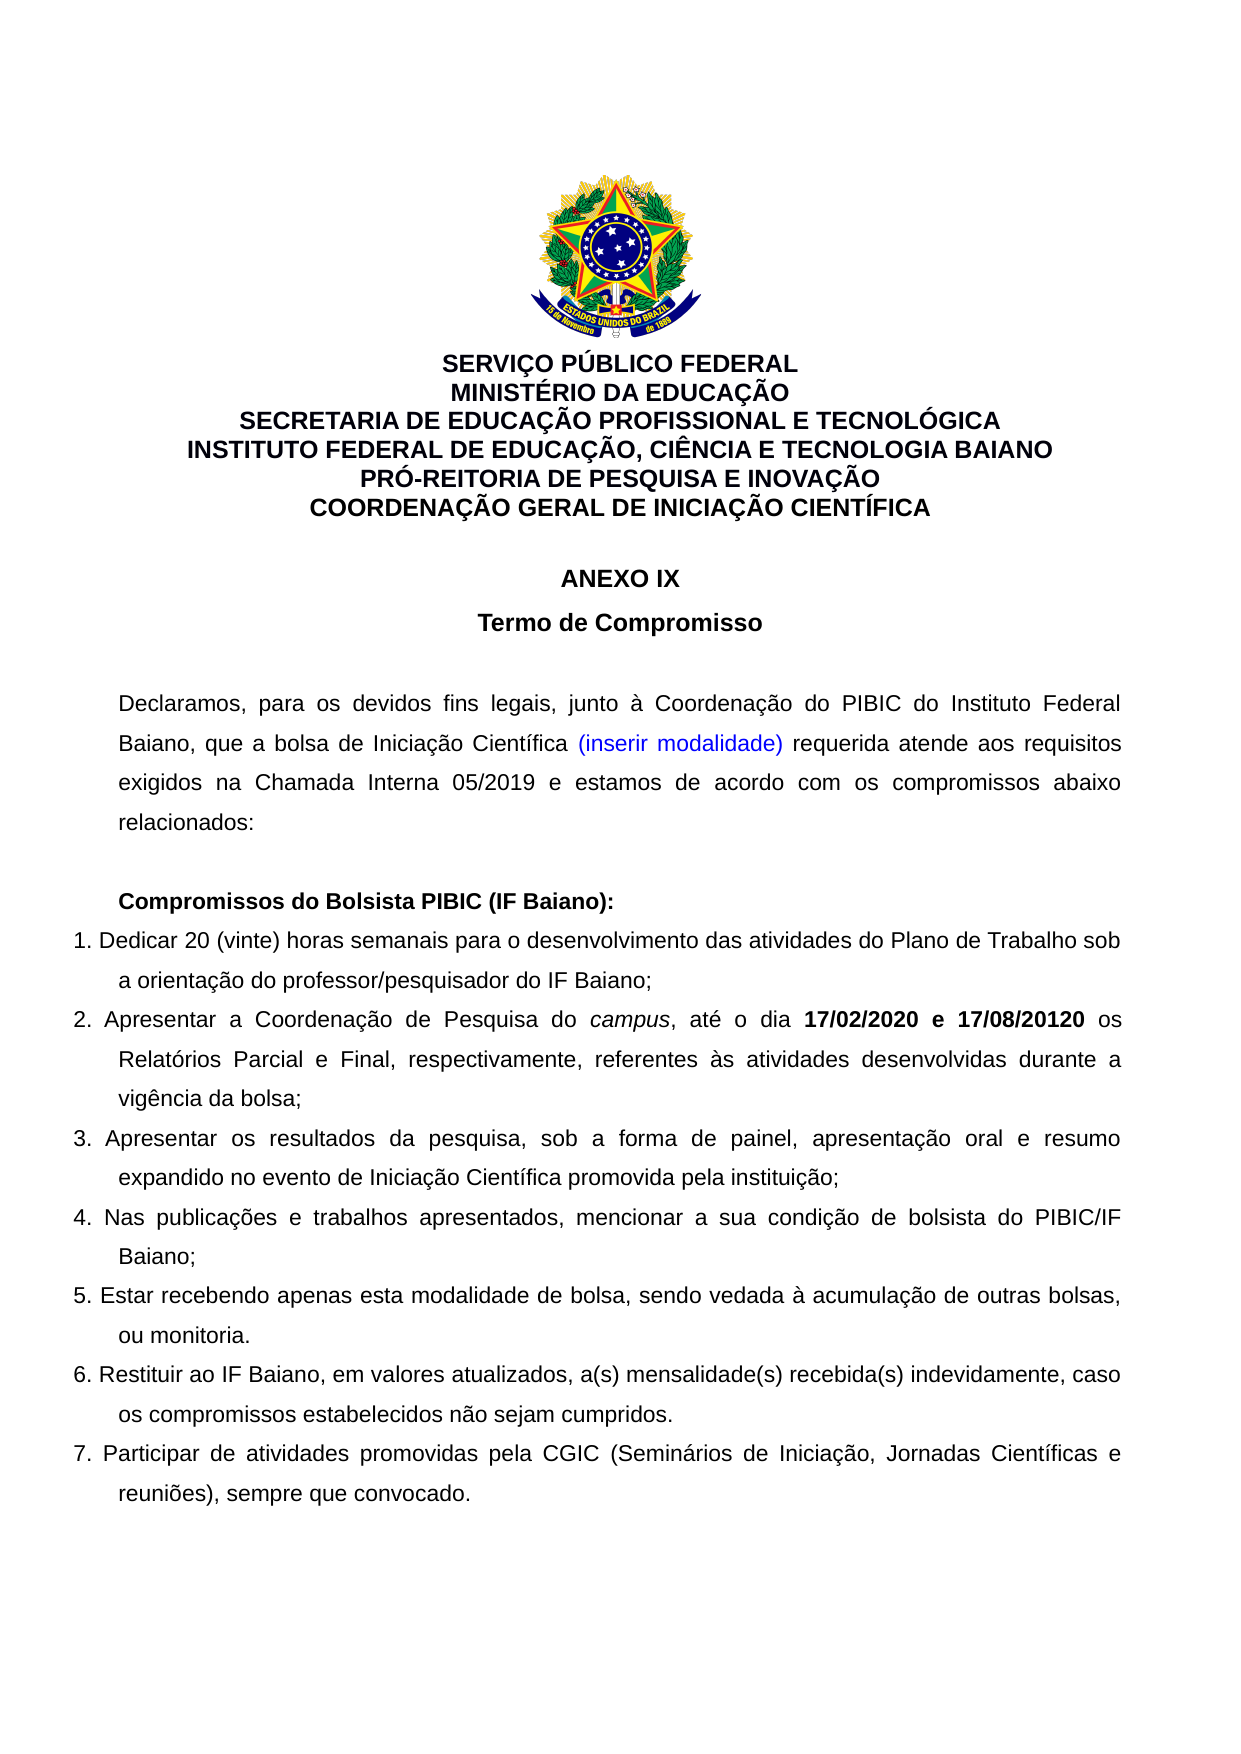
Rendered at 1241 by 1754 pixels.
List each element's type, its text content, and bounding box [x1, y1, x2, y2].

list 2. Apresentar a Coordenação de Pesquisa do campus, até o dia 17/02/2020 e 17/08/20120 os Relatórios Parcial e Final, respectivamente, referentes às atividades desenvolvidas durante a vigência da bolsa; [73, 1006, 1122, 1111]
text Compromissos do Bolsista PIBIC (IF Baiano): [118, 888, 1122, 914]
text Declaramos, para os devidos fins legais, junto à Coordenação do PIBIC do Instituto Federal Baiano, que a bolsa de Iniciação Científica (inserir modalidade) requerida atende aos requisitos exigidos na Chamada Interna 05/2019 e estamos de acordo com os compromissos abaixo relacionados: [118, 690, 1122, 835]
text PRÓ-REITORIA DE PESQUISA E INOVAÇÃO [118, 464, 1122, 493]
text INSTITUTO FEDERAL DE EDUCAÇÃO, CIÊNCIA E TECNOLOGIA BAIANO [118, 435, 1122, 464]
list 1. Dedicar 20 (vinte) horas semanais para o desenvolvimento das atividades do Plano de Trabalho sob a orientação do professor/pesquisador do IF Baiano; [73, 927, 1122, 993]
list 5. Estar recebendo apenas esta modalidade de bolsa, sendo vedada à acumulação de outras bolsas, ou monitoria. [73, 1282, 1122, 1348]
list 7. Participar de atividades promovidas pela CGIC (Seminários de Iniciação, Jornadas Científicas e reuniões), sempre que convocado. [73, 1440, 1122, 1506]
text MINISTÉRIO DA EDUCAÇÃO [118, 378, 1122, 406]
text SECRETARIA DE EDUCAÇÃO PROFISSIONAL E TECNOLÓGICA [118, 406, 1122, 435]
text Termo de Compromisso [118, 608, 1122, 636]
picture [530, 175, 702, 338]
text SERVIÇO PÚBLICO FEDERAL [118, 349, 1122, 378]
list 6. Restituir ao IF Baiano, em valores atualizados, a(s) mensalidade(s) recebida(s) indevidamente, caso os compromissos estabelecidos não sejam cumpridos. [73, 1361, 1122, 1427]
text COORDENAÇÃO GERAL DE INICIAÇÃO CIENTÍFICA [118, 493, 1122, 521]
list 4. Nas publicações e trabalhos apresentados, mencionar a sua condição de bolsista do PIBIC/IF Baiano; [73, 1203, 1122, 1269]
text ANEXO IX [118, 564, 1122, 593]
list 3. Apresentar os resultados da pesquisa, sob a forma de painel, apresentação oral e resumo expandido no evento de Iniciação Científica promovida pela instituição; [73, 1124, 1122, 1190]
